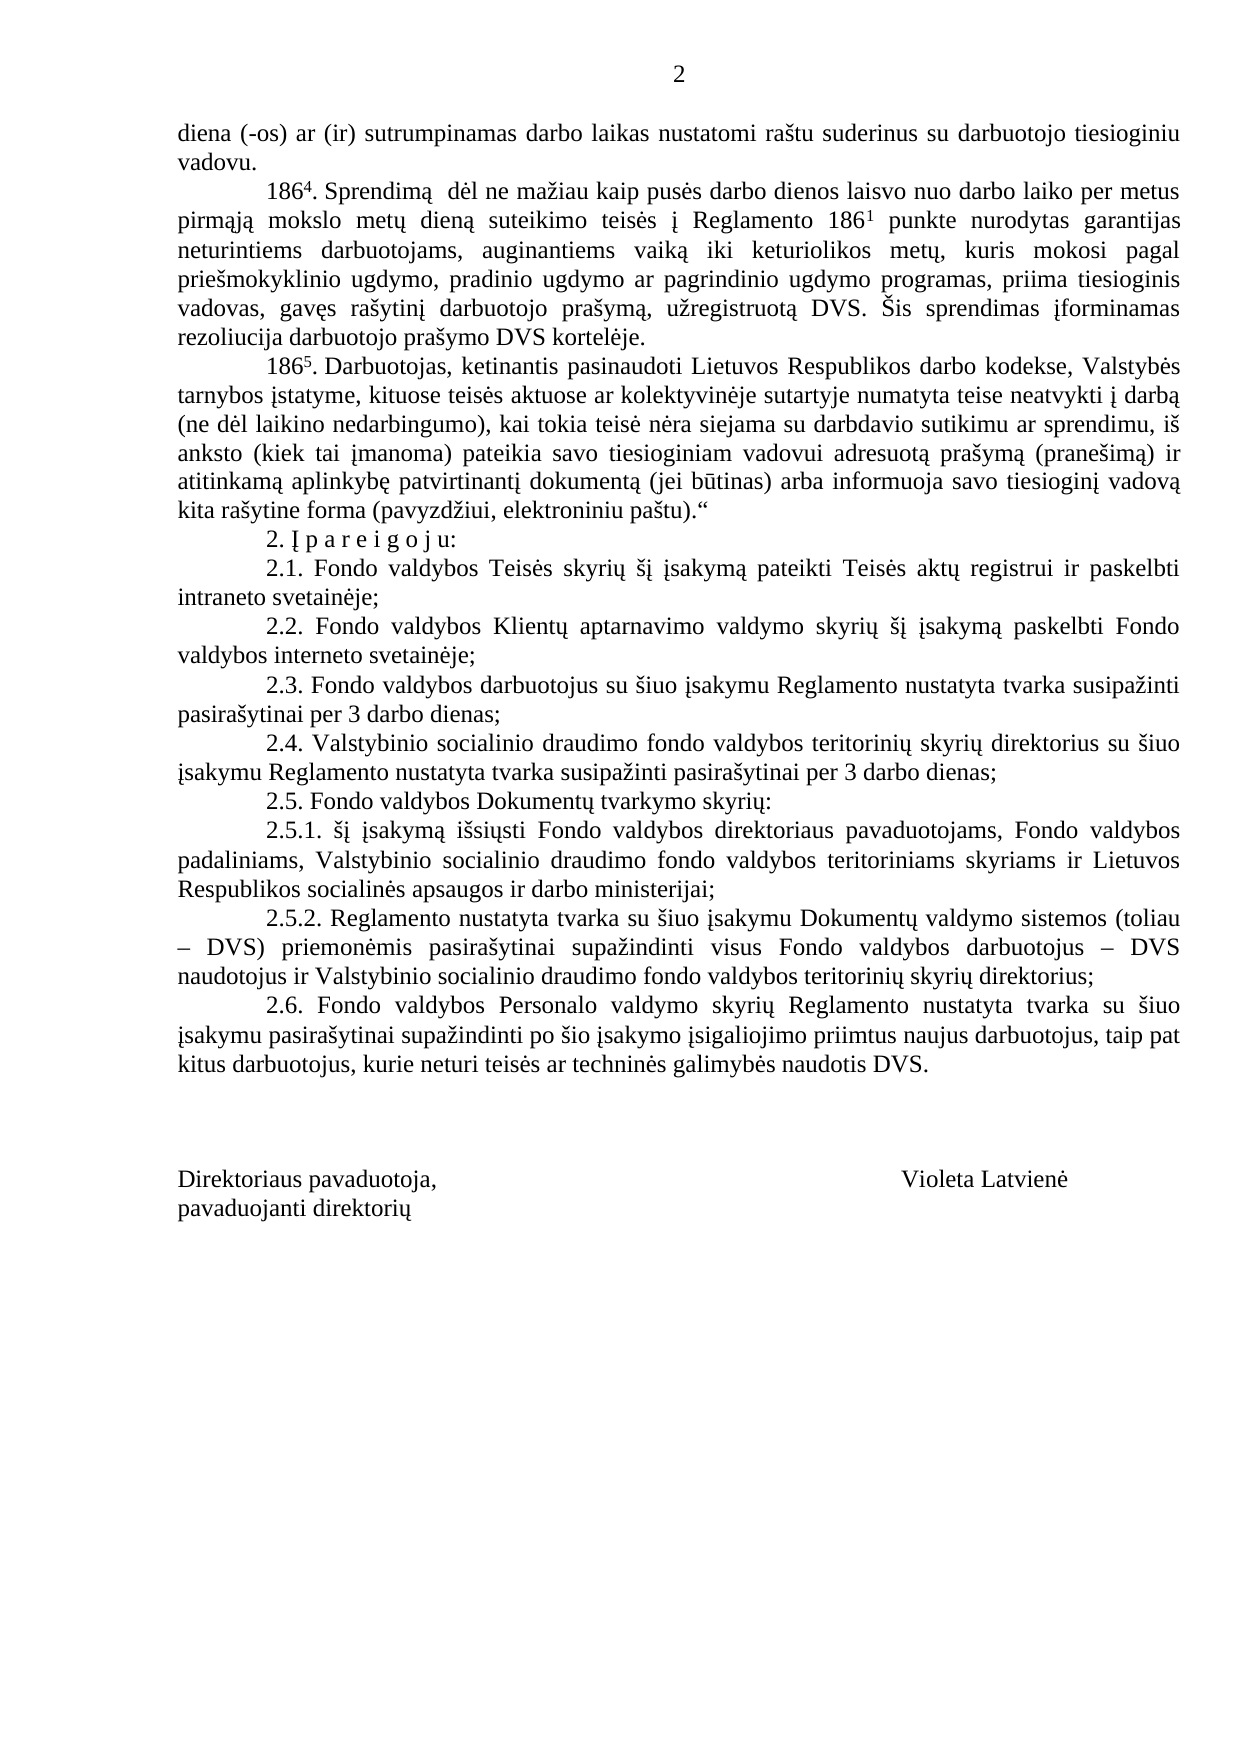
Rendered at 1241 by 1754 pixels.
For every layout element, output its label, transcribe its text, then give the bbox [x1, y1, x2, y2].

text 2.5.2. Reglamento nustatyta tvarka su šiuo įsakymu Dokumentų valdymo sistemos (toliau – DVS) priemonėmis pasirašytinai supažindinti visus Fondo valdybos darbuotojus – DVS naudotojus ir Valstybinio socialinio draudimo fondo valdybos teritorinių skyrių direktorius; [177, 903, 1181, 991]
text 1865. Darbuotojas, ketinantis pasinaudoti Lietuvos Respublikos darbo kodekse, Valstybės tarnybos įstatyme, kituose teisės aktuose ar kolektyvinėje sutartyje numatyta teise neatvykti į darbą (ne dėl laikino nedarbingumo), kai tokia teisė nėra siejama su darbdavio sutikimu ar sprendimu, iš anksto (kiek tai įmanoma) pateikia savo tiesioginiam vadovui adresuotą prašymą (pranešimą) ir atitinkamą aplinkybę patvirtinantį dokumentą (jei būtinas) arba informuoja savo tiesioginį vadovą kita rašytine forma (pavyzdžiui, elektroniniu paštu).“ [177, 351, 1181, 524]
text 2.2. Fondo valdybos Klientų aptarnavimo valdymo skyrių šį įsakymą paskelbti Fondo valdybos interneto svetainėje; [177, 611, 1181, 670]
text 2.6. Fondo valdybos Personalo valdymo skyrių Reglamento nustatyta tvarka su šiuo įsakymu pasirašytinai supažindinti po šio įsakymo įsigaliojimo priimtus naujus darbuotojus, taip pat kitus darbuotojus, kurie neturi teisės ar techninės galimybės naudotis DVS. [177, 991, 1181, 1078]
text diena (-os) ar (ir) sutrumpinamas darbo laikas nustatomi raštu suderinus su darbuotojo tiesioginiu vadovu. [177, 118, 1181, 176]
text 2. Į p a r e i g o j u: [177, 524, 1181, 553]
text 2.5. Fondo valdybos Dokumentų tvarkymo skyrių: [177, 786, 1181, 816]
text 2.5.1. šį įsakymą išsiųsti Fondo valdybos direktoriaus pavaduotojams, Fondo valdybos padaliniams, Valstybinio socialinio draudimo fondo valdybos teritoriniams skyriams ir Lietuvos Respublikos socialinės apsaugos ir darbo ministerijai; [177, 816, 1181, 903]
text 2.1. Fondo valdybos Teisės skyrių šį įsakymą pateikti Teisės aktų registrui ir paskelbti intraneto svetainėje; [177, 553, 1181, 611]
text 1864. Sprendimą dėl ne mažiau kaip pusės darbo dienos laisvo nuo darbo laiko per metus pirmąją mokslo metų dieną suteikimo teisės į Reglamento 1861 punkte nurodytas garantijas neturintiems darbuotojams, auginantiems vaiką iki keturiolikos metų, kuris mokosi pagal priešmokyklinio ugdymo, pradinio ugdymo ar pagrindinio ugdymo programas, priima tiesioginis vadovas, gavęs rašytinį darbuotojo prašymą, užregistruotą DVS. Šis sprendimas įforminamas rezoliucija darbuotojo prašymo DVS kortelėje. [177, 176, 1181, 351]
text 2.3. Fondo valdybos darbuotojus su šiuo įsakymu Reglamento nustatyta tvarka susipažinti pasirašytinai per 3 darbo dienas; [177, 670, 1181, 728]
text Direktoriaus pavaduotoja, Violeta Latvienė [177, 1164, 1181, 1193]
text 2.4. Valstybinio socialinio draudimo fondo valdybos teritorinių skyrių direktorius su šiuo įsakymu Reglamento nustatyta tvarka susipažinti pasirašytinai per 3 darbo dienas; [177, 728, 1181, 786]
text pavaduojanti direktorių [177, 1193, 1181, 1222]
